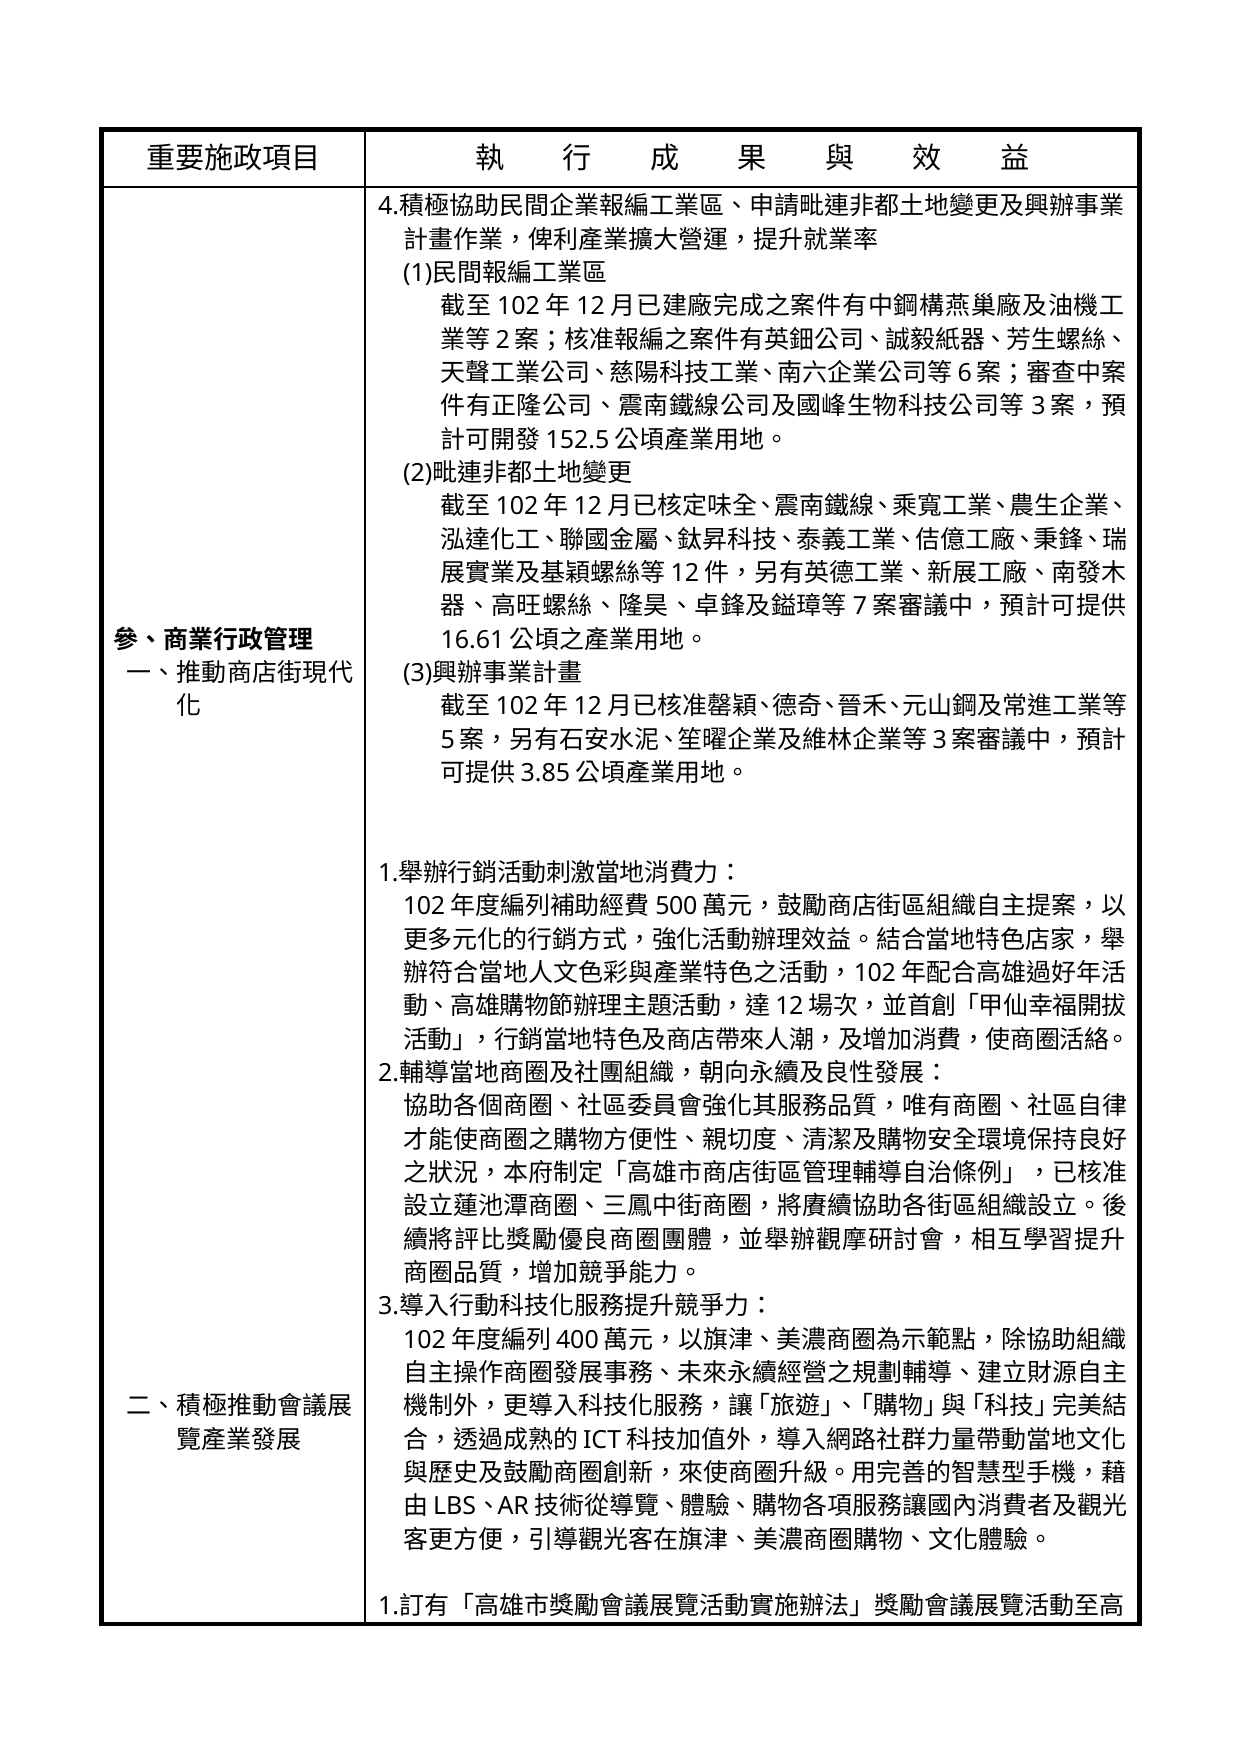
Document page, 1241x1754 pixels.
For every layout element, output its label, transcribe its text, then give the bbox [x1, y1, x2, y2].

table_header 執 行 成 果 與 效 益 [366, 132, 1137, 186]
table_cell 4.積極協助民間企業報編工業區、申請毗連非都土地變更及興辦事業計畫作業，俾利產業擴大營運，提升就業率 (1)民間報編工業區 截至102年12月已建廠完成之案件有中鋼構燕巢廠及油機工業等2案；核准報編之案件有英鈿公司、誠毅紙器、芳生螺絲、天聲工業公司、慈陽科技工業、南六企業公司等6案；審查中案件有正隆公司、震南鐵線公司及國峰生物科技公司等3案，預計可開發152.5公頃產業用地。 (2)毗連非都土地變更 截至102年12月已核定味全、震南鐵線、乘寬工業、農生企業、泓達化工、聯國金屬、鈦昇科技、泰義工業、佶億工廠、秉鋒、瑞展實業及基穎螺絲等12件，另有英德工業、新展工廠、南發木器、高旺螺絲、隆昊、卓鋒及鎰璋等7案審議中，預計可提供16.61公頃之產業用地。 (3)興辦事業計畫 截至102年12月已核准罄穎、德奇、晉禾、元山鋼及常進工業等5案，另有石安水泥、笙曜企業及維林企業等3案審議中，預計可提供3.85公頃產業用地。 1.舉辦行銷活動刺激當地消費力： 102年度編列補助經費500萬元，鼓勵商店街區組織自主提案，以更多元化的行銷方式，強化活動辦理效益。結合當地特色店家，舉辦符合當地人文色彩與產業特色之活動，102年配合高雄過好年活動、高雄購物節辦理主題活動，達12場次，並首創「甲仙幸福開拔活動」，行銷當地特色及商店帶來人潮，及增加消費，使商圈活絡。 2.輔導當地商圈及社團組織，朝向永續及良性發展： 協助各個商圈、社區委員會強化其服務品質，唯有商圈、社區自律才能使商圈之購物方便性、親切度、清潔及購物安全環境保持良好之狀況，本府制定「高雄市商店街區管理輔導自治條例」，已核准設立蓮池潭商圈、三鳳中街商圈，將賡續協助各街區組織設立。後續將評比獎勵優良商圈團體，並舉辦觀摩研討會，相互學習提升商圈品質，增加競爭能力。 3.導入行動科技化服務提升競爭力： 102年度編列400萬元，以旗津、美濃商圈為示範點，除協助組織自主操作商圈發展事務、未來永續經營之規劃輔導、建立財源自主機制外，更導入科技化服務，讓「旅遊」、「購物」與「科技」完美結合，透過成熟的ICT科技加值外，導入網路社群力量帶動當地文化與歷史及鼓勵商圈創新，來使商圈升級。用完善的智慧型手機，藉由LBS、AR技術從導覽、體驗、購物各項服務讓國內消費者及觀光客更方便，引導觀光客在旗津、美濃商圈購物、文化體驗。 1.訂有「高雄市獎勵會議展覽活動實施辦法」獎勵會議展覽活動至高 [366, 188, 1137, 1621]
table_header 重要施政項目 [104, 132, 364, 186]
table_cell 參、商業行政管理 一、推動商店街現代化 二、積極推動會議展覽產業發展 [104, 188, 364, 1621]
